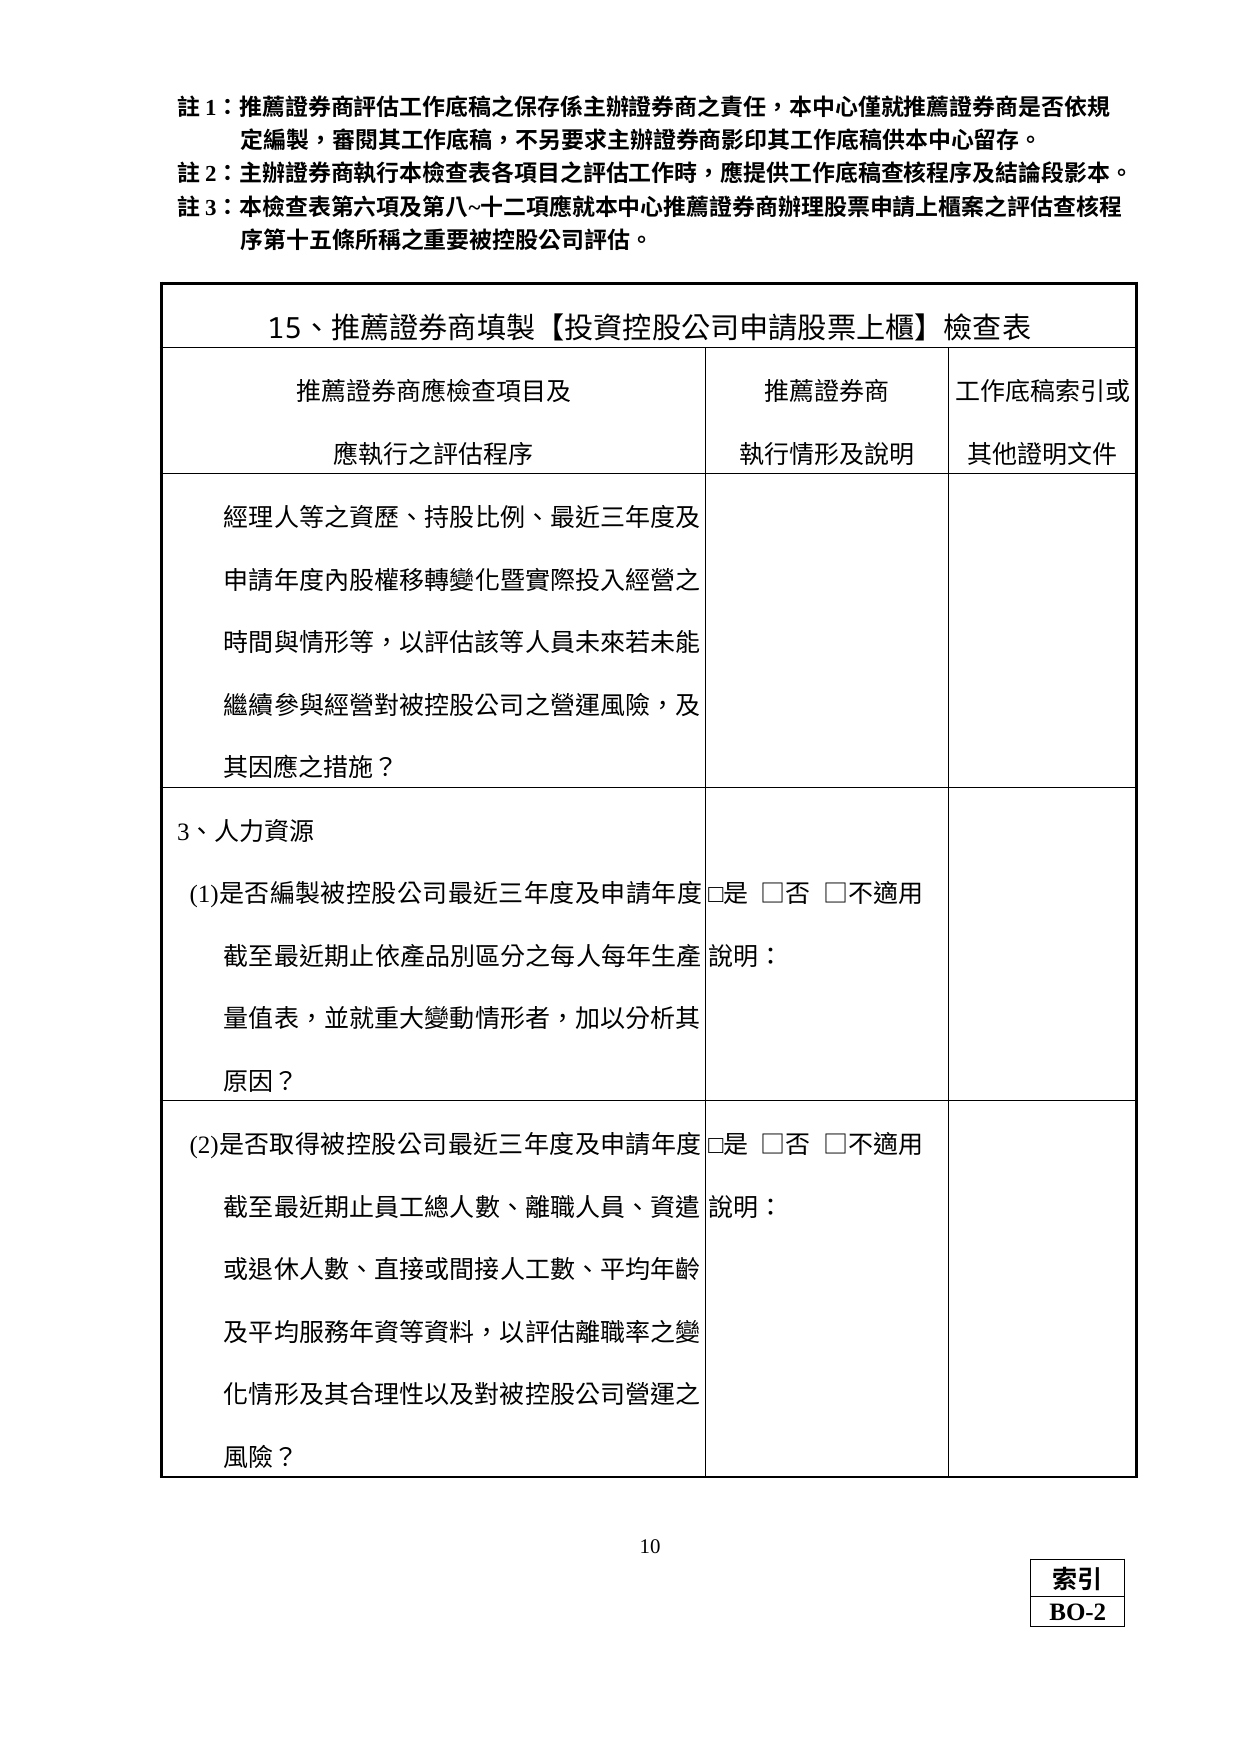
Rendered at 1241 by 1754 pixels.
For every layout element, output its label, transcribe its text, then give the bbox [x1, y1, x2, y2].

table_cell (2)是否取得被控股公司最近三年度及申請年度截至最近期止員工總人數、離職人員、資遣或退休人數、直接或間接人工數、平均年齡及平均服務年資等資料，以評估離職率之變化情形及其合理性以及對被控股公司營運之風險？ [163, 1101, 705, 1476]
table_cell 推薦證券商 執行情形及說明 [706, 348, 948, 473]
table_cell [949, 474, 1135, 787]
table_cell 推薦證券商應檢查項目及 應執行之評估程序 [163, 348, 705, 473]
table_cell □是 □否 □不適用 說明： [706, 1101, 948, 1476]
table_cell 工作底稿索引或 其他證明文件 [949, 348, 1135, 473]
table_cell [949, 788, 1135, 1100]
table_header 15、推薦證券商填製【投資控股公司申請股票上櫃】檢查表 [163, 285, 1135, 347]
table_cell [706, 474, 948, 787]
table_cell [949, 1101, 1135, 1476]
table_cell 經理人等之資歷、持股比例、最近三年度及申請年度內股權移轉變化暨實際投入經營之時間與情形等，以評估該等人員未來若未能繼續參與經營對被控股公司之營運風險，及其因應之措施？ [163, 474, 705, 787]
table_cell 3、人力資源 (1)是否編製被控股公司最近三年度及申請年度截至最近期止依產品別區分之每人每年生產量值表，並就重大變動情形者，加以分析其原因？ [163, 788, 705, 1100]
table_cell □是 □否 □不適用 說明： [706, 788, 948, 1100]
